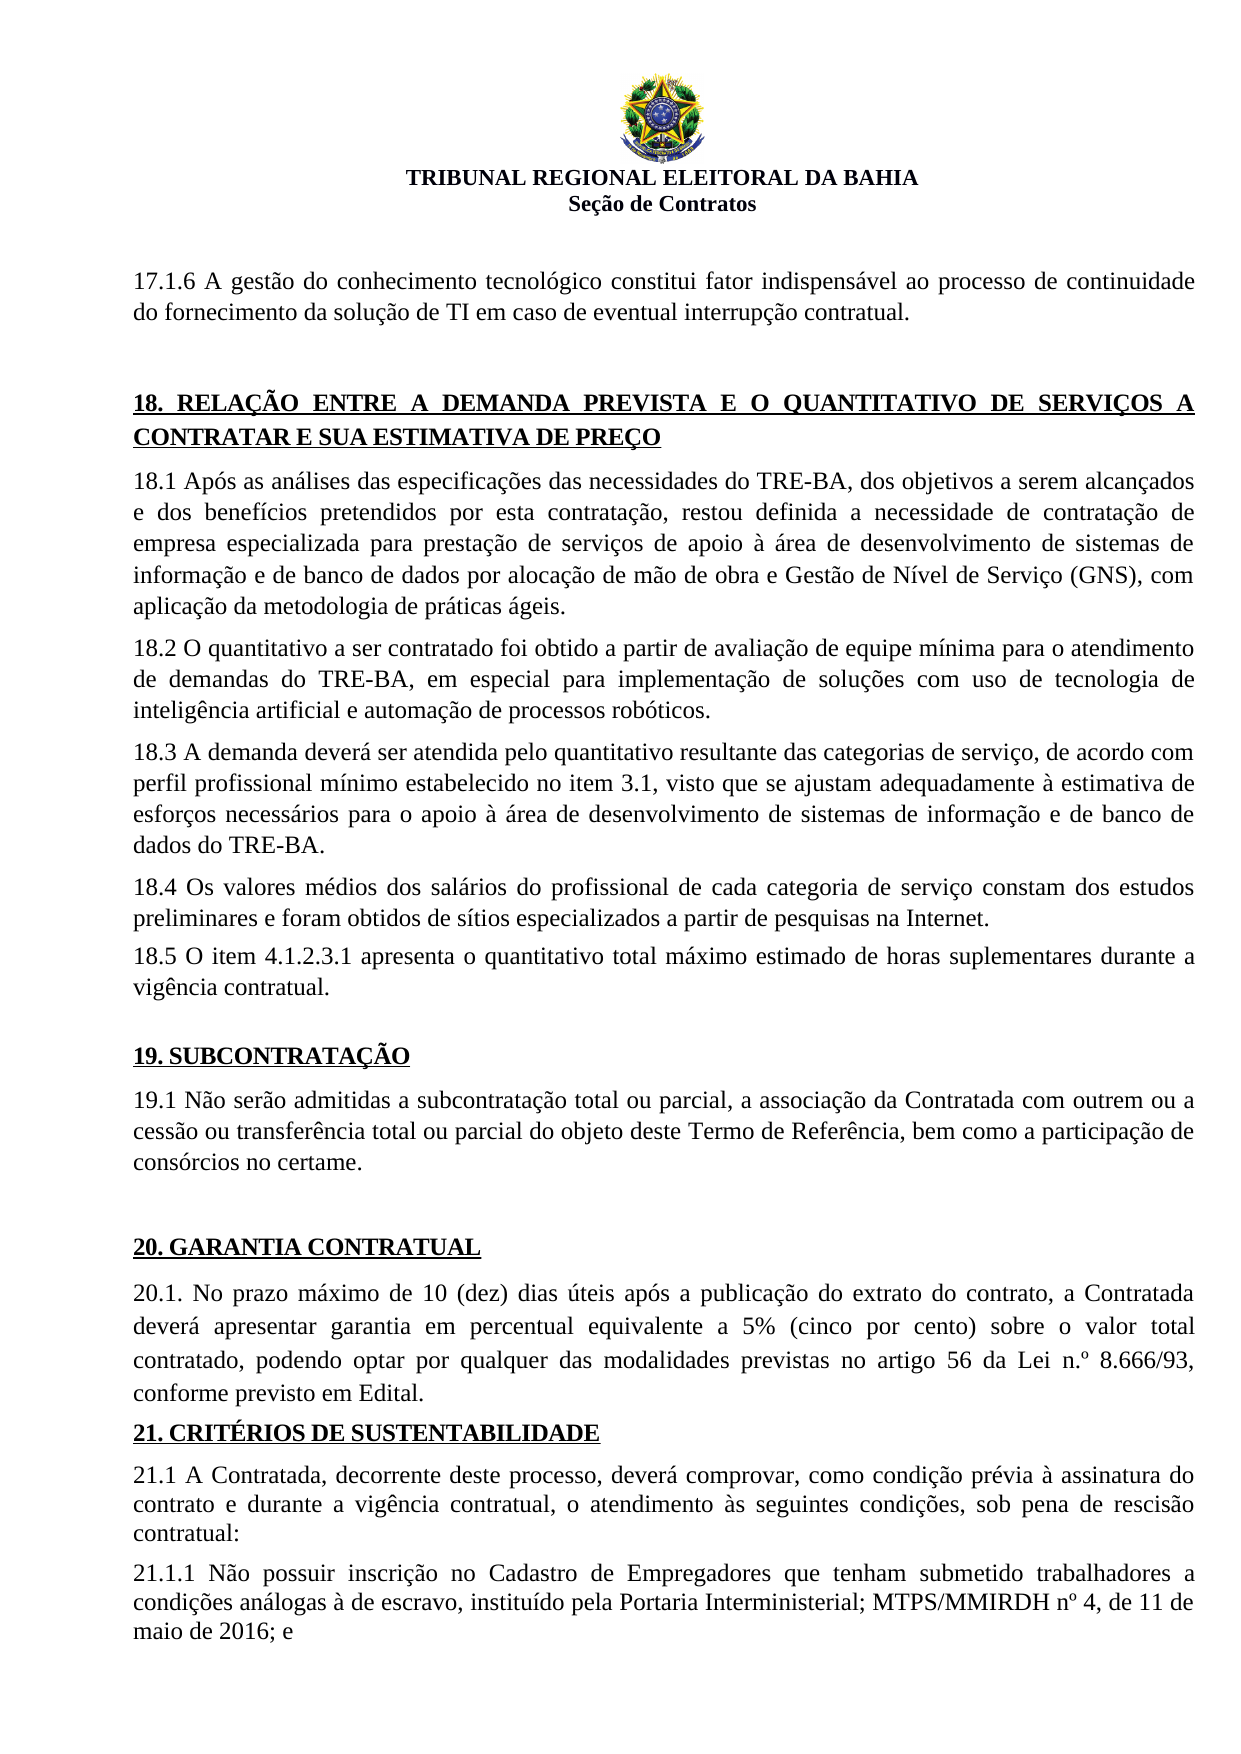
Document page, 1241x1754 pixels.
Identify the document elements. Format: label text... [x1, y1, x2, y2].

text 20.1. No prazo máximo de 10 (dez) dias úteis após a publicação do extrato do contrato, a Contratada deverá apresentar garantia em percentual equivalente a 5% (cinco por cento) sobre o valor total contratado, podendo optar por qualquer das modalidades previstas no artigo 56 da Lei n.º 8.666/93, conforme previsto em Edital. [133, 1275, 1196, 1408]
text 18.3 A demanda deverá ser atendida pelo quantitativo resultante das categorias de serviço, de acordo com perfil profissional mínimo estabelecido no item 3.1, visto que se ajustam adequadamente à estimativa de esforços necessários para o apoio à área de desenvolvimento de sistemas de informação e de banco de dados do TRE-BA. [133, 735, 1196, 860]
text 18.4 Os valores médios dos salários do profissional de cada categoria de serviço constam dos estudos preliminares e foram obtidos de sítios especializados a partir de pesquisas na Internet. [133, 871, 1196, 933]
text 20. GARANTIA CONTRATUAL [133, 1229, 1196, 1262]
text 18.5 O item 4.1.2.3.1 apresenta o quantitativo total máximo estimado de horas suplementares durante a vigência contratual. [133, 939, 1196, 1002]
text 19.1 Não serão admitidas a subcontratação total ou parcial, a associação da Contratada com outrem ou a cessão ou transferência total ou parcial do objeto deste Termo de Referência, bem como a participação de consórcios no certame. [133, 1083, 1196, 1177]
text 18. RELAÇÃO ENTRE A DEMANDA PREVISTA E O QUANTITATIVO DE SERVIÇOS A CONTRATAR E SUA ESTIMATIVA DE PREÇO [133, 385, 1196, 452]
text 18.2 O quantitativo a ser contratado foi obtido a partir de avaliação de equipe mínima para o atendimento de demandas do TRE-BA, em especial para implementação de soluções com uso de tecnologia de inteligência artificial e automação de processos robóticos. [133, 631, 1196, 725]
text 18.1 Após as análises das especificações das necessidades do TRE-BA, dos objetivos a serem alcançados e dos benefícios pretendidos por esta contratação, restou definida a necessidade de contratação de empresa especializada para prestação de serviços de apoio à área de desenvolvimento de sistemas de informação e de banco de dados por alocação de mão de obra e Gestão de Nível de Serviço (GNS), com aplicação da metodologia de práticas ágeis. [133, 464, 1196, 621]
text 21.1 A Contratada, decorrente deste processo, deverá comprovar, como condição prévia à assinatura do contrato e durante a vigência contratual, o atendimento às seguintes condições, sob pena de rescisão contratual: [133, 1460, 1196, 1548]
text 21. CRITÉRIOS DE SUSTENTABILIDADE [133, 1414, 1196, 1448]
text 19. SUBCONTRATAÇÃO [133, 1039, 1196, 1071]
text 17.1.6 A gestão do conhecimento tecnológico constitui fator indispensável ao processo de continuidade do fornecimento da solução de TI em caso de eventual interrupção contratual. [133, 264, 1196, 327]
text 21.1.1 Não possuir inscrição no Cadastro de Empregadores que tenham submetido trabalhadores a condições análogas à de escravo, instituído pela Portaria Interministerial; MTPS/MMIRDH nº 4, de 11 de maio de 2016; e [133, 1558, 1196, 1646]
